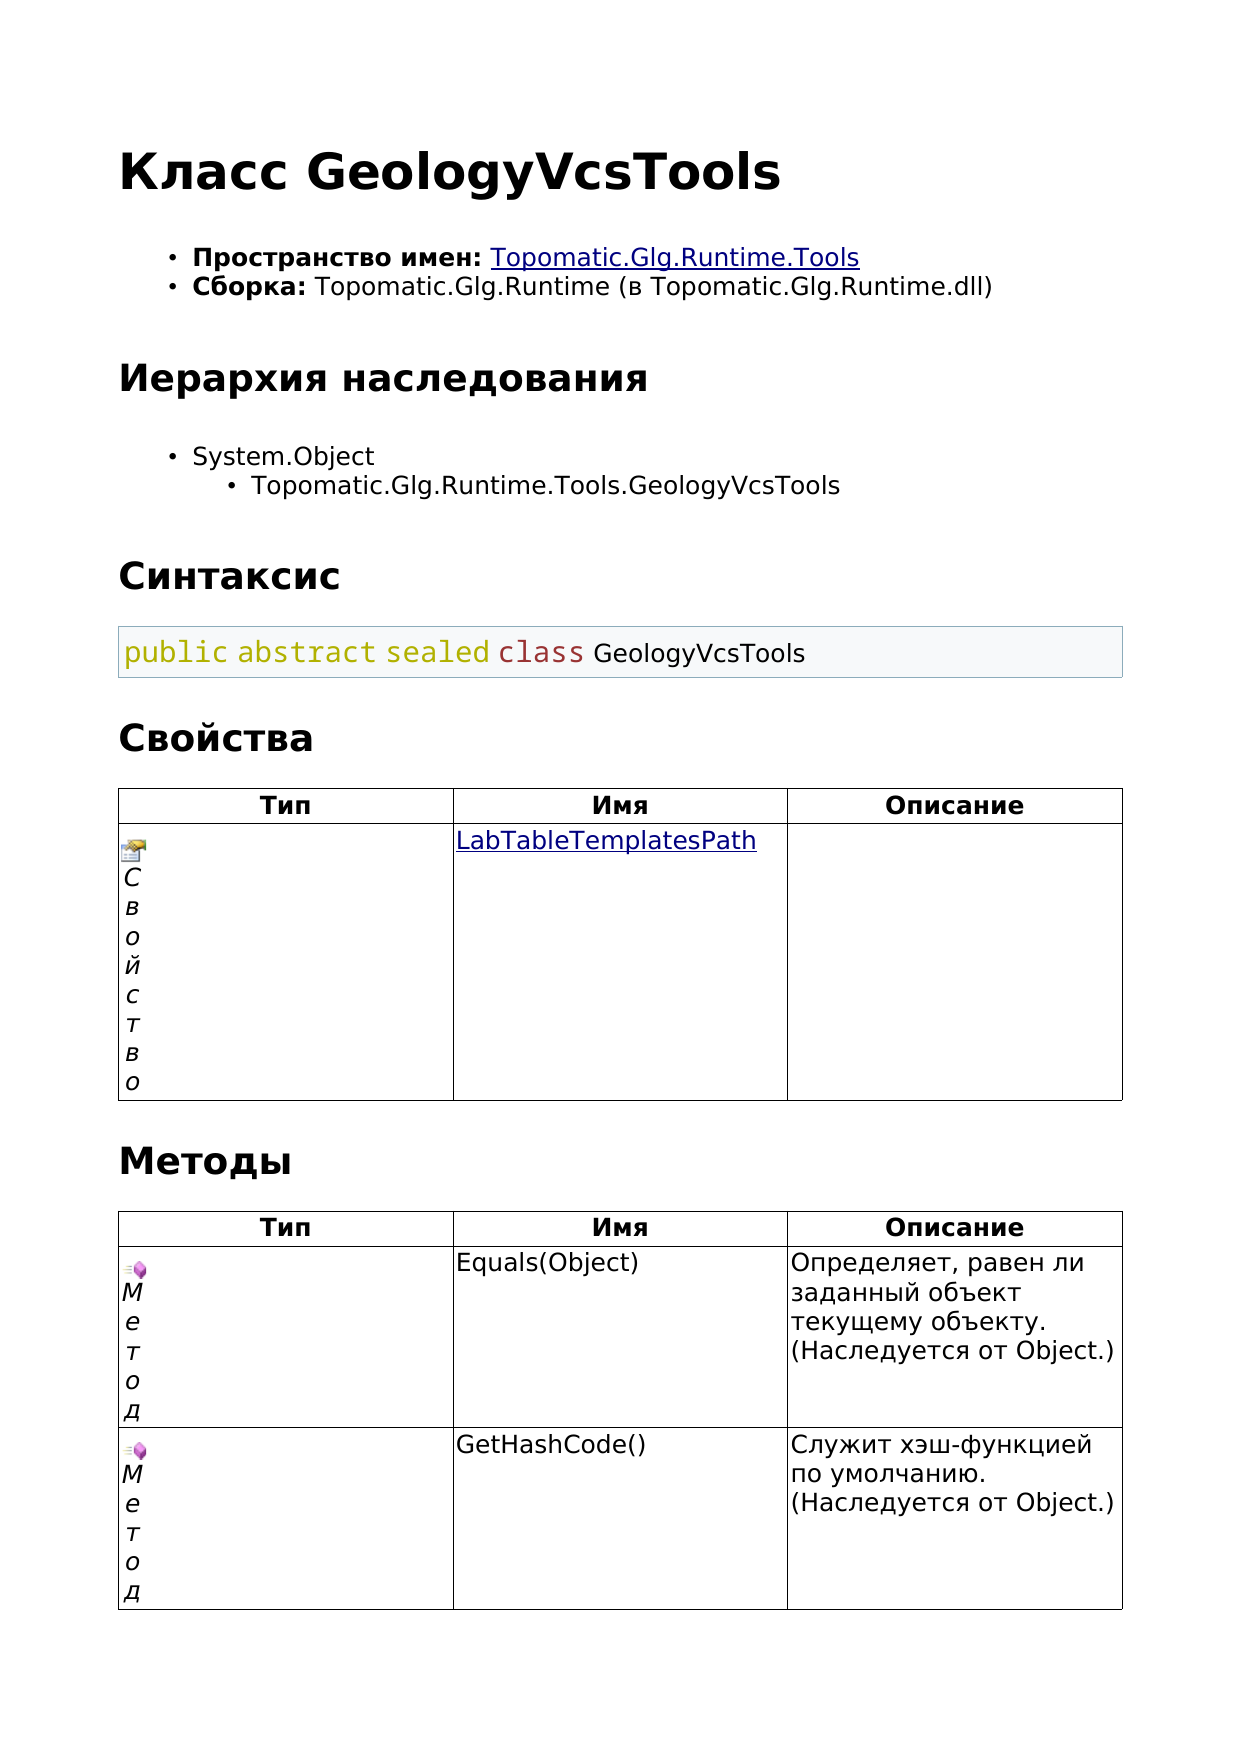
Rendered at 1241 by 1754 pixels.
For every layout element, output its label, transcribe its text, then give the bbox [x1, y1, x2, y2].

table_header Описание [788, 789, 1122, 823]
list Пространство имен: Topomatic.Glg.Runtime.Tools [177, 243, 1122, 272]
subtitle Класс GeologyVcsTools [118, 143, 1122, 201]
subtitle Свойства [118, 717, 1122, 761]
table_cell [119, 1428, 453, 1608]
table_header Имя [454, 789, 787, 823]
list Topomatic.Glg.Runtime.Tools.GeologyVcsTools [236, 471, 1122, 500]
table_header public abstract sealed class GeologyVcsTools [119, 627, 1122, 677]
table_cell LabTableTemplatesPath [454, 824, 787, 1100]
table_header Тип [119, 789, 453, 823]
table_cell Служит хэш-функцией по умолчанию. (Наследуется от Object.) [788, 1428, 1122, 1608]
table_cell Определяет, равен ли заданный объект текущему объекту. (Наследуется от Object.) [788, 1247, 1122, 1427]
subtitle Синтаксис [118, 554, 1122, 598]
table_cell [119, 1247, 453, 1427]
picture [121, 1261, 147, 1279]
table_cell [788, 824, 1122, 1100]
table_cell GetHashCode() [454, 1428, 787, 1608]
table_cell [119, 824, 453, 1100]
list System.Object [177, 442, 1122, 471]
subtitle Иерархия наследования [118, 356, 1122, 400]
subtitle Методы [118, 1139, 1122, 1183]
table_cell Equals(Object) [454, 1247, 787, 1427]
table_header Имя [454, 1212, 787, 1246]
table_header Описание [788, 1212, 1122, 1246]
table_header Тип [119, 1212, 453, 1246]
list Сборка: Topomatic.Glg.Runtime (в Topomatic.Glg.Runtime.dll) [177, 272, 1122, 302]
picture [121, 838, 147, 864]
picture [121, 1442, 147, 1460]
